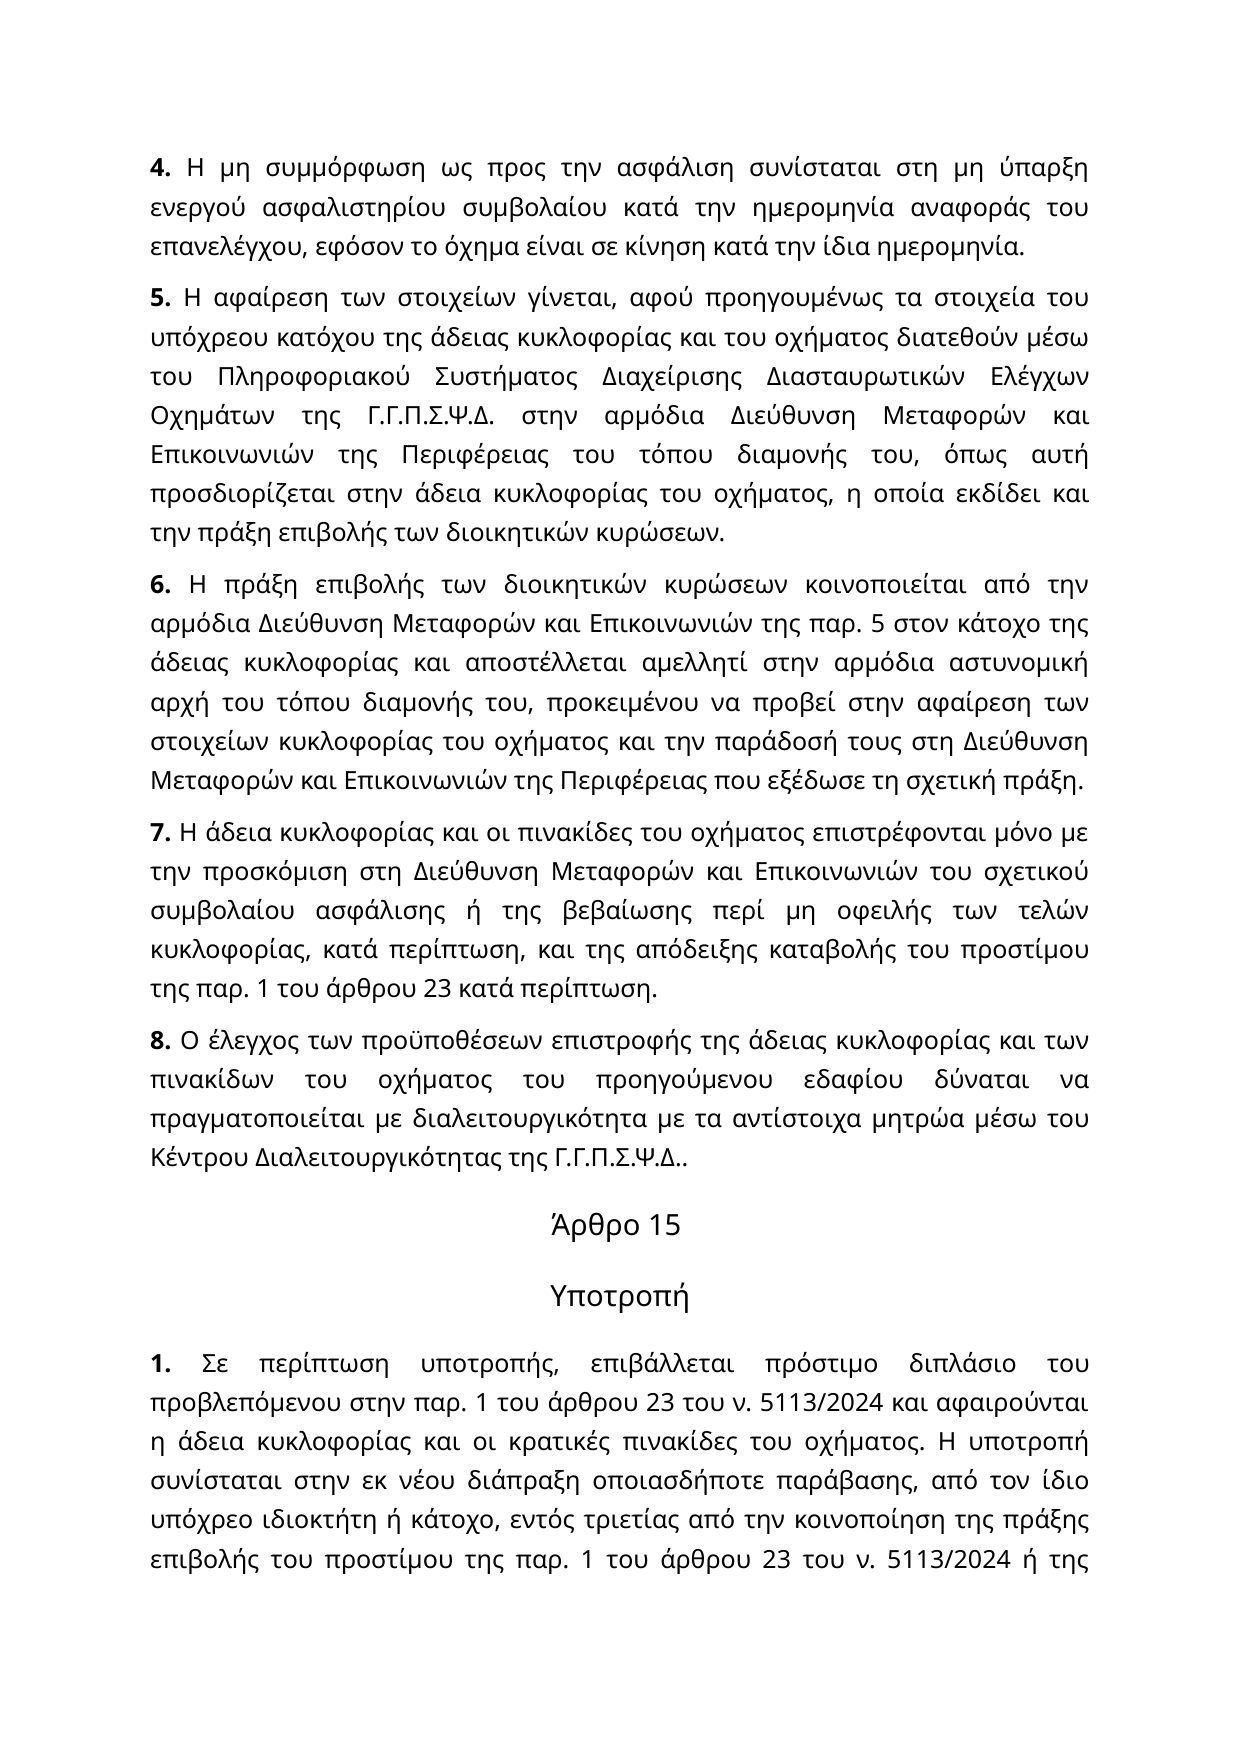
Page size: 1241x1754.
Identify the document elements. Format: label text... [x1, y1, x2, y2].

text 6. Η πράξη επιβολής των διοικητικών κυρώσεων κοινοποιείται από την αρμόδια Διεύθυνση Μεταφορών και Επικοινωνιών της παρ. 5 στον κάτοχο της άδειας κυκλοφορίας και αποστέλλεται αμελλητί στην αρμόδια αστυνομική αρχή του τόπου διαμονής του, προκειμένου να προβεί στην αφαίρεση των στοιχείων κυκλοφορίας του οχήματος και την παράδοσή τους στη Διεύθυνση Μεταφορών και Επικοινωνιών της Περιφέρειας που εξέδωσε τη σχετική πράξη. [150, 567, 1090, 797]
text 1. Σε περίπτωση υποτροπής, επιβάλλεται πρόστιμο διπλάσιο του προβλεπόμενου στην παρ. 1 του άρθρου 23 του ν. 5113/2024 και αφαιρούνται η άδεια κυκλοφορίας και οι κρατικές πινακίδες του οχήματος. Η υποτροπή συνίσταται στην εκ νέου διάπραξη οποιασδήποτε παράβασης, από τον ίδιο υπόχρεο ιδιοκτήτη ή κάτοχο, εντός τριετίας από την κοινοποίηση της πράξης επιβολής του προστίμου της παρ. 1 του άρθρου 23 του ν. 5113/2024 ή της [150, 1345, 1090, 1575]
text 7. Η άδεια κυκλοφορίας και οι πινακίδες του οχήματος επιστρέφονται μόνο με την προσκόμιση στη Διεύθυνση Μεταφορών και Επικοινωνιών του σχετικού συμβολαίου ασφάλισης ή της βεβαίωσης περί μη οφειλής των τελών κυκλοφορίας, κατά περίπτωση, και της απόδειξης καταβολής του προστίμου της παρ. 1 του άρθρου 23 κατά περίπτωση. [150, 814, 1090, 1005]
text 4. Η μη συμμόρφωση ως προς την ασφάλιση συνίσταται στη μη ύπαρξη ενεργού ασφαλιστηρίου συμβολαίου κατά την ημερομηνία αναφοράς του επανελέγχου, εφόσον το όχημα είναι σε κίνηση κατά την ίδια ημερομηνία. [150, 150, 1090, 262]
text 8. Ο έλεγχος των προϋποθέσεων επιστροφής της άδειας κυκλοφορίας και των πινακίδων του οχήματος του προηγούμενου εδαφίου δύναται να πραγματοποιείται με διαλειτουργικότητα με τα αντίστοιχα μητρώα μέσω του Κέντρου Διαλειτουργικότητας της Γ.Γ.Π.Σ.Ψ.Δ.. [150, 1022, 1090, 1174]
subtitle Υποτροπή [150, 1275, 1090, 1314]
text 5. Η αφαίρεση των στοιχείων γίνεται, αφού προηγουμένως τα στοιχεία του υπόχρεου κατόχου της άδειας κυκλοφορίας και του οχήματος διατεθούν μέσω του Πληροφοριακού Συστήματος Διαχείρισης Διασταυρωτικών Ελέγχων Οχημάτων της Γ.Γ.Π.Σ.Ψ.Δ. στην αρμόδια Διεύθυνση Μεταφορών και Επικοινωνιών της Περιφέρειας του τόπου διαμονής του, όπως αυτή προσδιορίζεται στην άδεια κυκλοφορίας του οχήματος, η οποία εκδίδει και την πράξη επιβολής των διοικητικών κυρώσεων. [150, 280, 1090, 549]
subtitle Άρθρο 15 [150, 1204, 1090, 1244]
